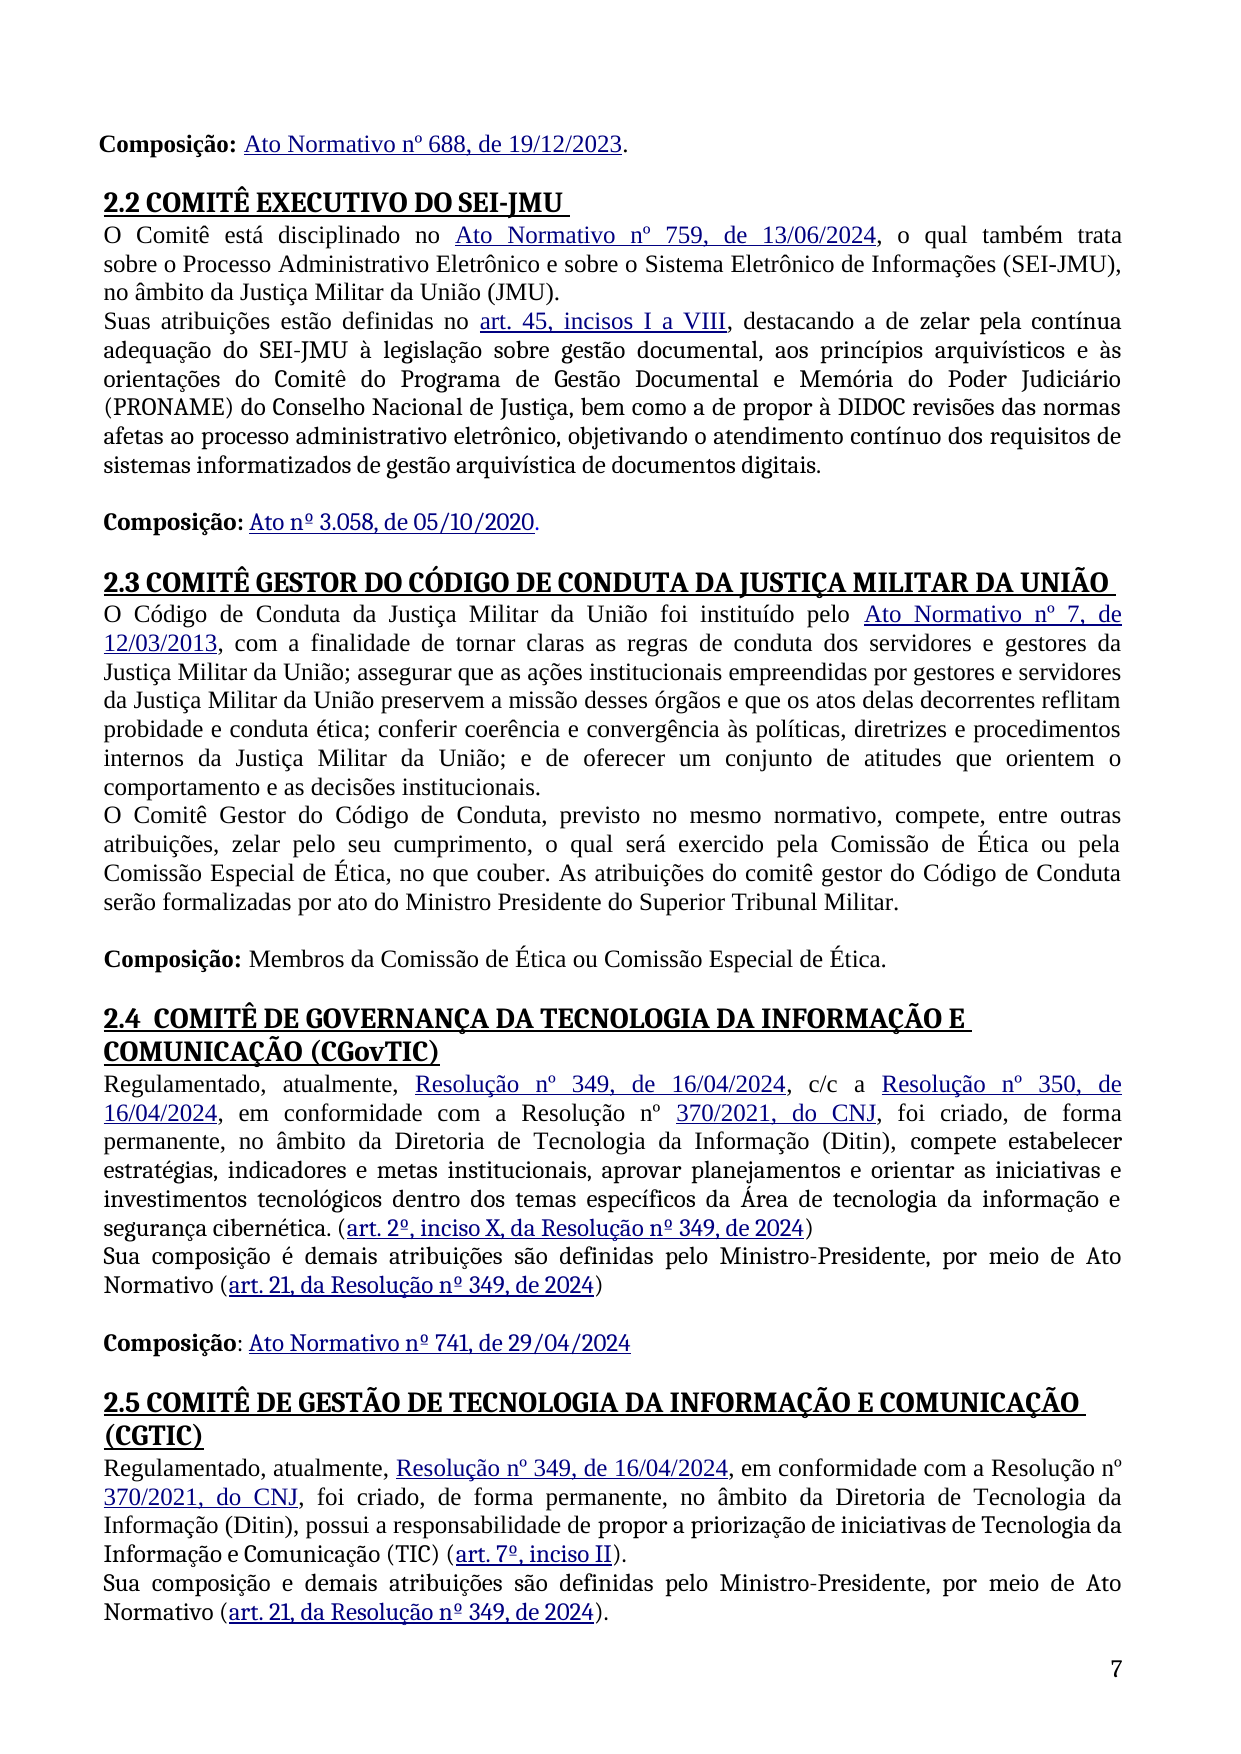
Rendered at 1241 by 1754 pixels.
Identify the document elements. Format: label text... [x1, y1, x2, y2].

text Regulamentado, atualmente, Resolução nº 349, de 16/04/2024, em conformidade com a Resolução nº 370/2021, do CNJ, foi criado, de forma permanente, no âmbito da Diretoria de Tecnologia da Informação (Ditin), possui a responsabilidade de propor a priorização de iniciativas de Tecnologia da Informação e Comunicação (TIC) (art. 7º, inciso II). [103, 1453, 1122, 1569]
text Composição: Ato nº 3.058, de 05/10/2020. [103, 508, 1122, 537]
text Sua composição e demais atribuições são definidas pelo Ministro-Presidente, por meio de Ato Normativo (art. 21, da Resolução nº 349, de 2024). [103, 1569, 1122, 1626]
text Composição: Membros da Comissão de Ética ou Comissão Especial de Ética. [103, 944, 1122, 973]
text Suas atribuições estão definidas no art. 45, incisos I a VIII, destacando a de zelar pela contínua adequação do SEI-JMU à legislação sobre gestão documental, aos princípios arquivísticos e às orientações do Comitê do Programa de Gestão Documental e Memória do Poder Judiciário (PRONAME) do Conselho Nacional de Justiça, bem como a de propor à DIDOC revisões das normas afetas ao processo administrativo eletrônico, objetivando o atendimento contínuo dos requisitos de sistemas informatizados de gestão arquivística de documentos digitais. [103, 306, 1122, 479]
text 2.5 COMITÊ DE GESTÃO DE TECNOLOGIA DA INFORMAÇÃO E COMUNICAÇÃO (CGTIC) [103, 1386, 1122, 1453]
text 2.3 COMITÊ GESTOR DO CÓDIGO DE CONDUTA DA JUSTIÇA MILITAR DA UNIÃO [103, 566, 1122, 599]
text Regulamentado, atualmente, Resolução nº 349, de 16/04/2024, c/c a Resolução nº 350, de 16/04/2024, em conformidade com a Resolução nº 370/2021, do CNJ, foi criado, de forma permanente, no âmbito da Diretoria de Tecnologia da Informação (Ditin), compete estabelecer estratégias, indicadores e metas institucionais, aprovar planejamentos e orientar as iniciativas e investimentos tecnológicos dentro dos temas específicos da Área de tecnologia da informação e segurança cibernética. (art. 2º, inciso X, da Resolução nº 349, de 2024) [103, 1069, 1122, 1242]
text O Comitê Gestor do Código de Conduta, previsto no mesmo normativo, compete, entre outras atribuições, zelar pelo seu cumprimento, o qual será exercido pela Comissão de Ética ou pela Comissão Especial de Ética, no que couber. As atribuições do comitê gestor do Código de Conduta serão formalizadas por ato do Ministro Presidente do Superior Tribunal Militar. [103, 801, 1122, 916]
text 2.2 COMITÊ EXECUTIVO DO SEI-JMU [103, 186, 1122, 220]
text Composição: Ato Normativo nº 741, de 29/04/2024 [103, 1328, 1122, 1357]
text O Código de Conduta da Justiça Militar da União foi instituído pelo Ato Normativo nº 7, de 12/03/2013, com a finalidade de tornar claras as regras de conduta dos servidores e gestores da Justiça Militar da União; assegurar que as ações institucionais empreendidas por gestores e servidores da Justiça Militar da União preservem a missão desses órgãos e que os atos delas decorrentes reflitam probidade e conduta ética; conferir coerência e convergência às políticas, diretrizes e procedimentos internos da Justiça Militar da União; e de oferecer um conjunto de atitudes que orientem o comportamento e as decisões institucionais. [103, 599, 1122, 801]
text Sua composição é demais atribuições são definidas pelo Ministro-Presidente, por meio de Ato Normativo (art. 21, da Resolução nº 349, de 2024) [103, 1242, 1122, 1300]
text 2.4 COMITÊ DE GOVERNANÇA DA TECNOLOGIA DA INFORMAÇÃO E COMUNICAÇÃO (CGovTIC) [103, 1002, 1122, 1069]
text O Comitê está disciplinado no Ato Normativo nº 759, de 13/06/2024, o qual também trata sobre o Processo Administrativo Eletrônico e sobre o Sistema Eletrônico de Informações (SEI-JMU), no âmbito da Justiça Militar da União (JMU). [103, 220, 1122, 306]
text Composição: Ato Normativo nº 688, de 19/12/2023. [95, 129, 1122, 158]
